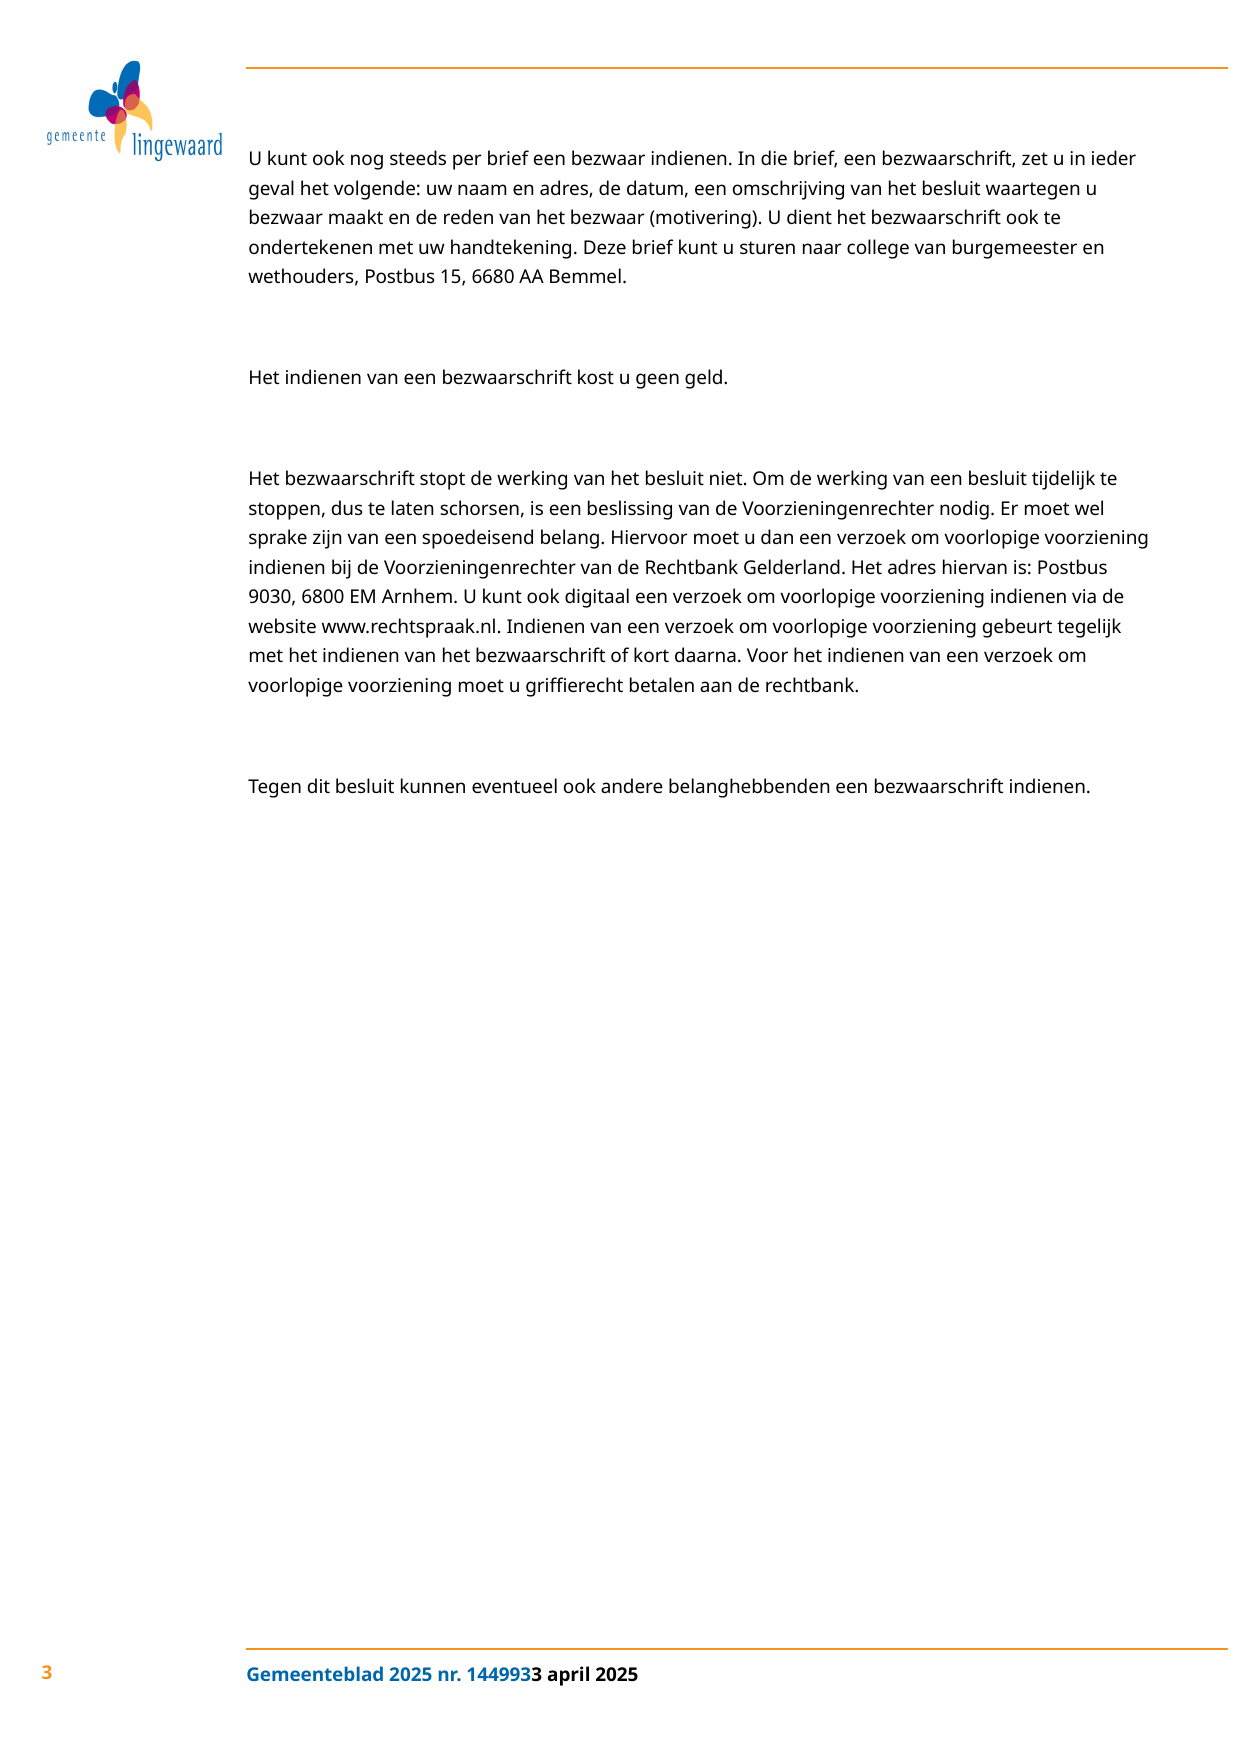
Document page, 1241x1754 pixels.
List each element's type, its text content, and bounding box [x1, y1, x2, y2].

picture [41, 47, 231, 172]
text U kunt ook nog steeds per brief een bezwaar indienen. In die brief, een bezwaarschrift, zet u in ieder geval het volgende: uw naam en adres, de datum, een omschrijving van het besluit waartegen u bezwaar maakt en de reden van het bezwaar (motivering). U dient het bezwaarschrift ook te ondertekenen met uw handtekening. Deze brief kunt u sturen naar college van burgemeester en wethouders, Postbus 15, 6680 AA Bemmel. [248, 145, 1152, 289]
text Tegen dit besluit kunnen eventueel ook andere belanghebbenden een bezwaarschrift indienen. [248, 773, 1152, 799]
text Het bezwaarschrift stopt de werking van het besluit niet. Om de werking van een besluit tijdelijk te stoppen, dus te laten schorsen, is een beslissing van de Voorzieningenrechter nodig. Er moet wel sprake zijn van een spoedeisend belang. Hiervoor moet u dan een verzoek om voorlopige voorziening indienen bij de Voorzieningenrechter van de Rechtbank Gelderland. Het adres hiervan is: Postbus 9030, 6800 EM Arnhem. U kunt ook digitaal een verzoek om voorlopige voorziening indienen via de website www.rechtspraak.nl. Indienen van een verzoek om voorlopige voorziening gebeurt tegelijk met het indienen van het bezwaarschrift of kort daarna. Voor het indienen van een verzoek om voorlopige voorziening moet u griffierecht betalen aan de rechtbank. [248, 465, 1152, 698]
text Het indienen van een bezwaarschrift kost u geen geld. [248, 364, 1152, 390]
